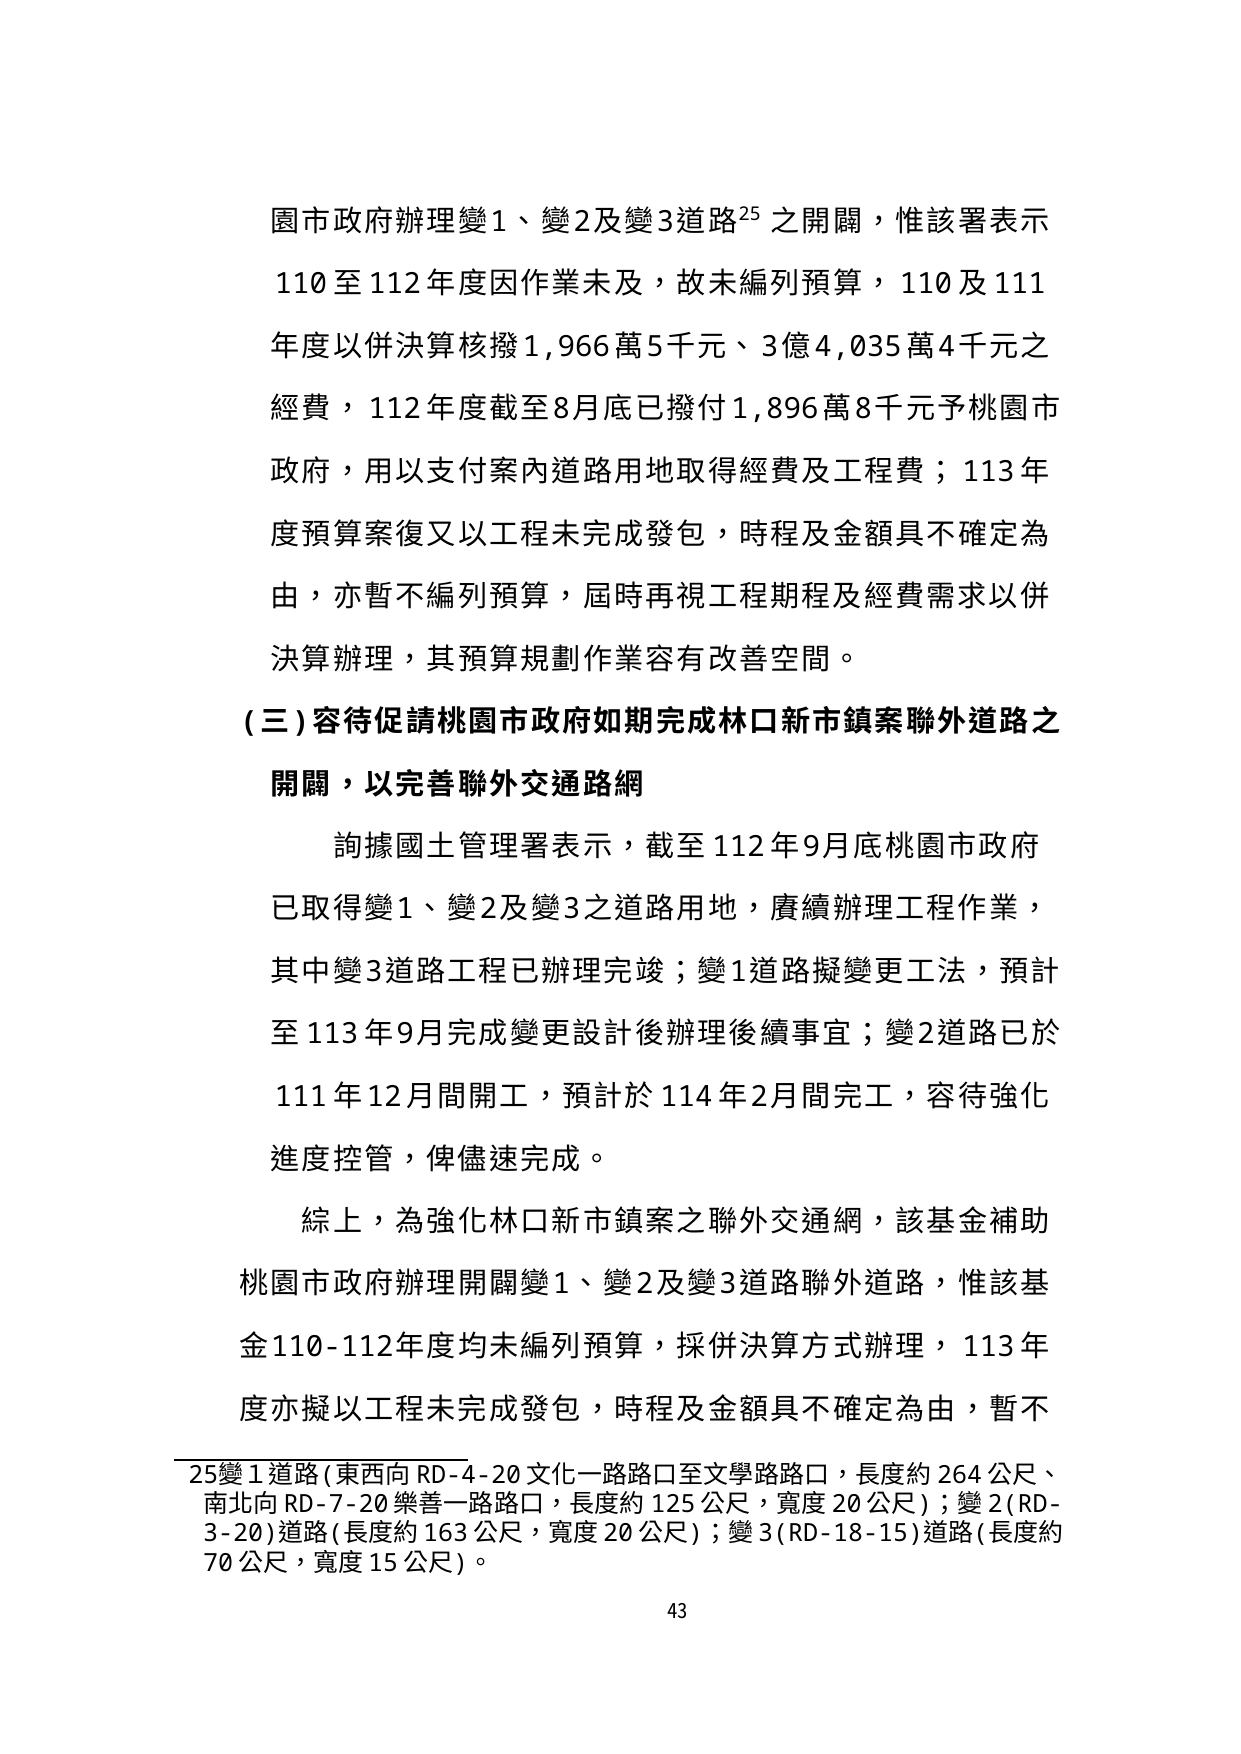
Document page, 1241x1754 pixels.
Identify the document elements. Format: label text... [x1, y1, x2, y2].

text 變１道路(東西向RD-4-20文化一路路口至文學路路口，長度約264公尺、南北向RD-7-20樂善一路路口，長度約125公尺，寬度20公尺)；變2(RD-3-20)道路(長度約163公尺，寬度20公尺)；變3(RD-18-15)道路(長度約70公尺，寬度15公尺)。 [188, 1460, 1063, 1577]
text 園市政府辦理變1、變2及變3道路之開闢，惟該署表示110至112年度因作業未及，故未編列預算，110及111年度以併決算核撥1,966萬5千元、3億4,035萬4千元之經費，112年度截至8月底已撥付1,896萬8千元予桃園市政府，用以支付案內道路用地取得經費及工程費；113年度預算案復又以工程未完成發包，時程及金額具不確定為由，亦暫不編列預算，屆時再視工程期程及經費需求以併決算辦理，其預算規劃作業容有改善空間。 [264, 177, 1061, 677]
text 詢據國土管理署表示，截至112年9月底桃園市政府已取得變1、變2及變3之道路用地，賡續辦理工程作業，其中變3道路工程已辦理完竣；變1道路擬變更工法，預計至113年9月完成變更設計後辦理後續事宜；變2道路已於111年12月間開工，預計於114年2月間完工，容待強化進度控管，俾儘速完成。 [264, 802, 1061, 1177]
text 綜上，為強化林口新市鎮案之聯外交通網，該基金補助桃園市政府辦理開闢變1、變2及變3道路聯外道路，惟該基金110-112年度均未編列預算，採併決算方式辦理，113年度亦擬以工程未完成發包，時程及金額具不確定為由，暫不 [234, 1177, 1061, 1427]
text (三)容待促請桃園市政府如期完成林口新市鎮案聯外道路之開闢，以完善聯外交通路網 [234, 677, 1061, 802]
